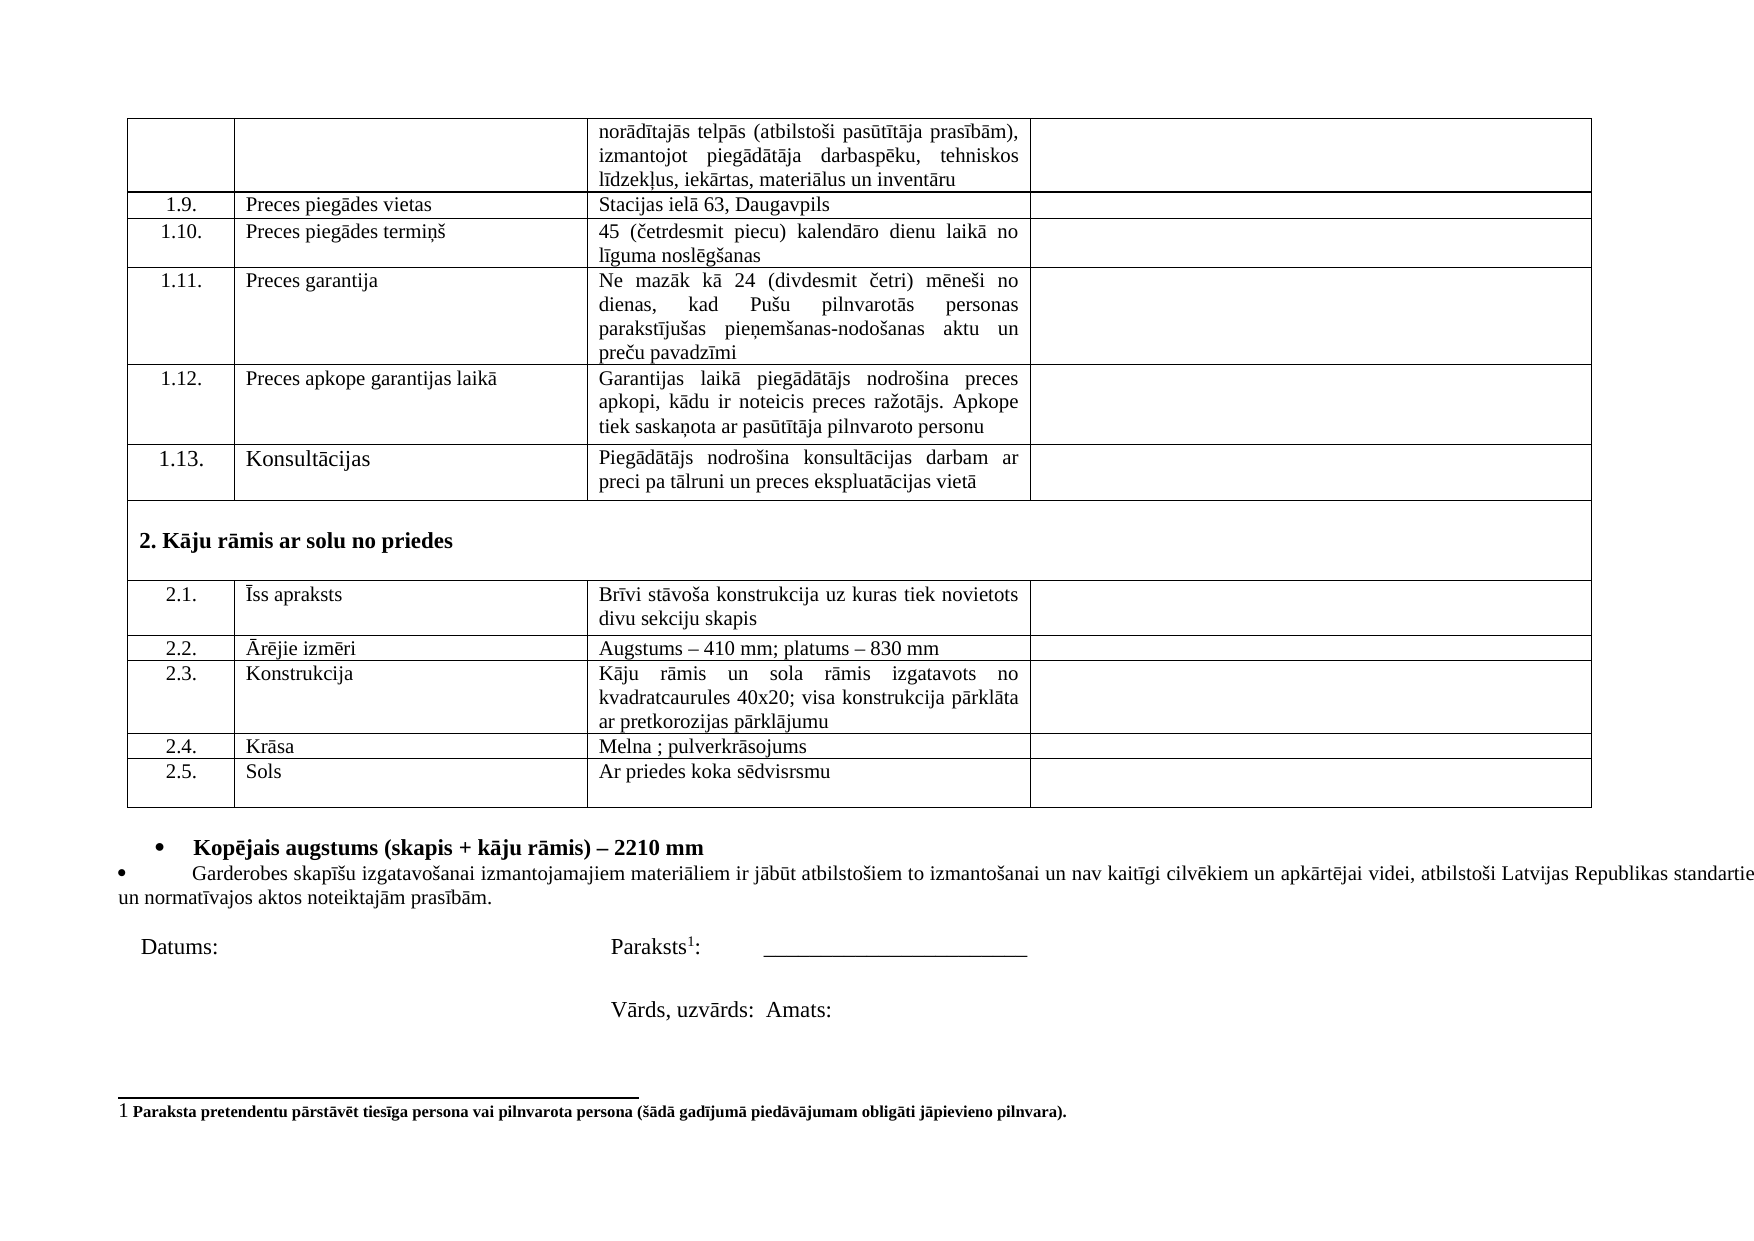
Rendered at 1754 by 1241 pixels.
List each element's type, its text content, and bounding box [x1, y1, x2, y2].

table_cell Melna ; pulverkrāsojums [588, 734, 1030, 758]
table_cell 1.10. [128, 219, 234, 267]
table_cell Preces garantija [235, 268, 587, 364]
table_cell Īss apraksts [235, 581, 587, 634]
table_cell Krāsa [235, 734, 587, 758]
table_cell [1031, 219, 1591, 267]
table_cell [1031, 193, 1591, 218]
table_cell Garantijas laikā piegādātājs nodrošina preces apkopi, kādu ir noteicis preces ražotājs. Apkope tiek saskaņota ar pasūtītāja pilnvaroto personu [588, 365, 1030, 444]
table_cell 2.2. [128, 636, 234, 659]
table_cell 1.11. [128, 268, 234, 364]
table_cell Preces apkope garantijas laikā [235, 365, 587, 444]
table_cell Ne mazāk kā 24 (divdesmit četri) mēneši no dienas, kad Pušu pilnvarotās personas parakstījušas pieņemšanas-nodošanas aktu un preču pavadzīmi [588, 268, 1030, 364]
table_cell 2.1. [128, 581, 234, 634]
table_cell Konstrukcija [235, 661, 587, 733]
table_cell Preces piegādes vietas [235, 193, 587, 218]
table_header Paraksts: _______________________ Vārds, uzvārds: Amats: [599, 933, 1078, 1059]
table_cell 2.3. [128, 661, 234, 733]
table_cell [1031, 636, 1591, 659]
table_cell [235, 119, 587, 191]
table_cell 1.12. [128, 365, 234, 444]
list Kopējais augstums (skapis + kāju rāmis) – 2210 mm [156, 834, 1695, 861]
table_cell 2. Kāju rāmis ar solu no priedes [128, 501, 1591, 580]
table_cell 1.13. [128, 445, 234, 500]
table_cell Piegādātājs nodrošina konsultācijas darbam ar preci pa tālruni un preces ekspluatācijas vietā [588, 445, 1030, 500]
table_cell [1031, 581, 1591, 634]
table_cell Ārējie izmēri [235, 636, 587, 659]
table_cell [1031, 759, 1591, 807]
table_cell 45 (četrdesmit piecu) kalendāro dienu laikā no līguma noslēgšanas [588, 219, 1030, 267]
table_cell Kāju rāmis un sola rāmis izgatavots no kvadratcaurules 40x20; visa konstrukcija pārklāta ar pretkorozijas pārklājumu [588, 661, 1030, 733]
table_cell norādītajās telpās (atbilstoši pasūtītāja prasībām), izmantojot piegādātāja darbaspēku, tehniskos līdzekļus, iekārtas, materiālus un inventāru [588, 119, 1030, 191]
table_cell Preces piegādes termiņš [235, 219, 587, 267]
table_cell [1031, 365, 1591, 444]
table_cell Brīvi stāvoša konstrukcija uz kuras tiek novietots divu sekciju skapis [588, 581, 1030, 634]
table_cell [1031, 119, 1591, 191]
table_cell Stacijas ielā 63, Daugavpils [588, 193, 1030, 218]
table_cell [1031, 268, 1591, 364]
table_cell Konsultācijas [235, 445, 587, 500]
table_cell 2.5. [128, 759, 234, 807]
table_header Datums: [129, 933, 599, 1059]
table_cell Sols [235, 759, 587, 807]
table_cell [128, 119, 234, 191]
table_cell Augstums – 410 mm; platums – 830 mm [588, 636, 1030, 659]
table_cell 2.4. [128, 734, 234, 758]
table_cell 1.9. [128, 193, 234, 218]
table_cell Ar priedes koka sēdvisrsmu [588, 759, 1030, 807]
table_cell [1031, 445, 1591, 500]
table_cell [1031, 661, 1591, 733]
table_cell [1031, 734, 1591, 758]
list Garderobes skapīšu izgatavošanai izmantojamajiem materiāliem ir jābūt atbilstošiem to izmantošanai un nav kaitīgi cilvēkiem un apkārtējai videi, atbilstoši Latvijas Republikas standartiem un normatīvajos aktos noteiktajām prasībām. [118, 861, 1754, 909]
